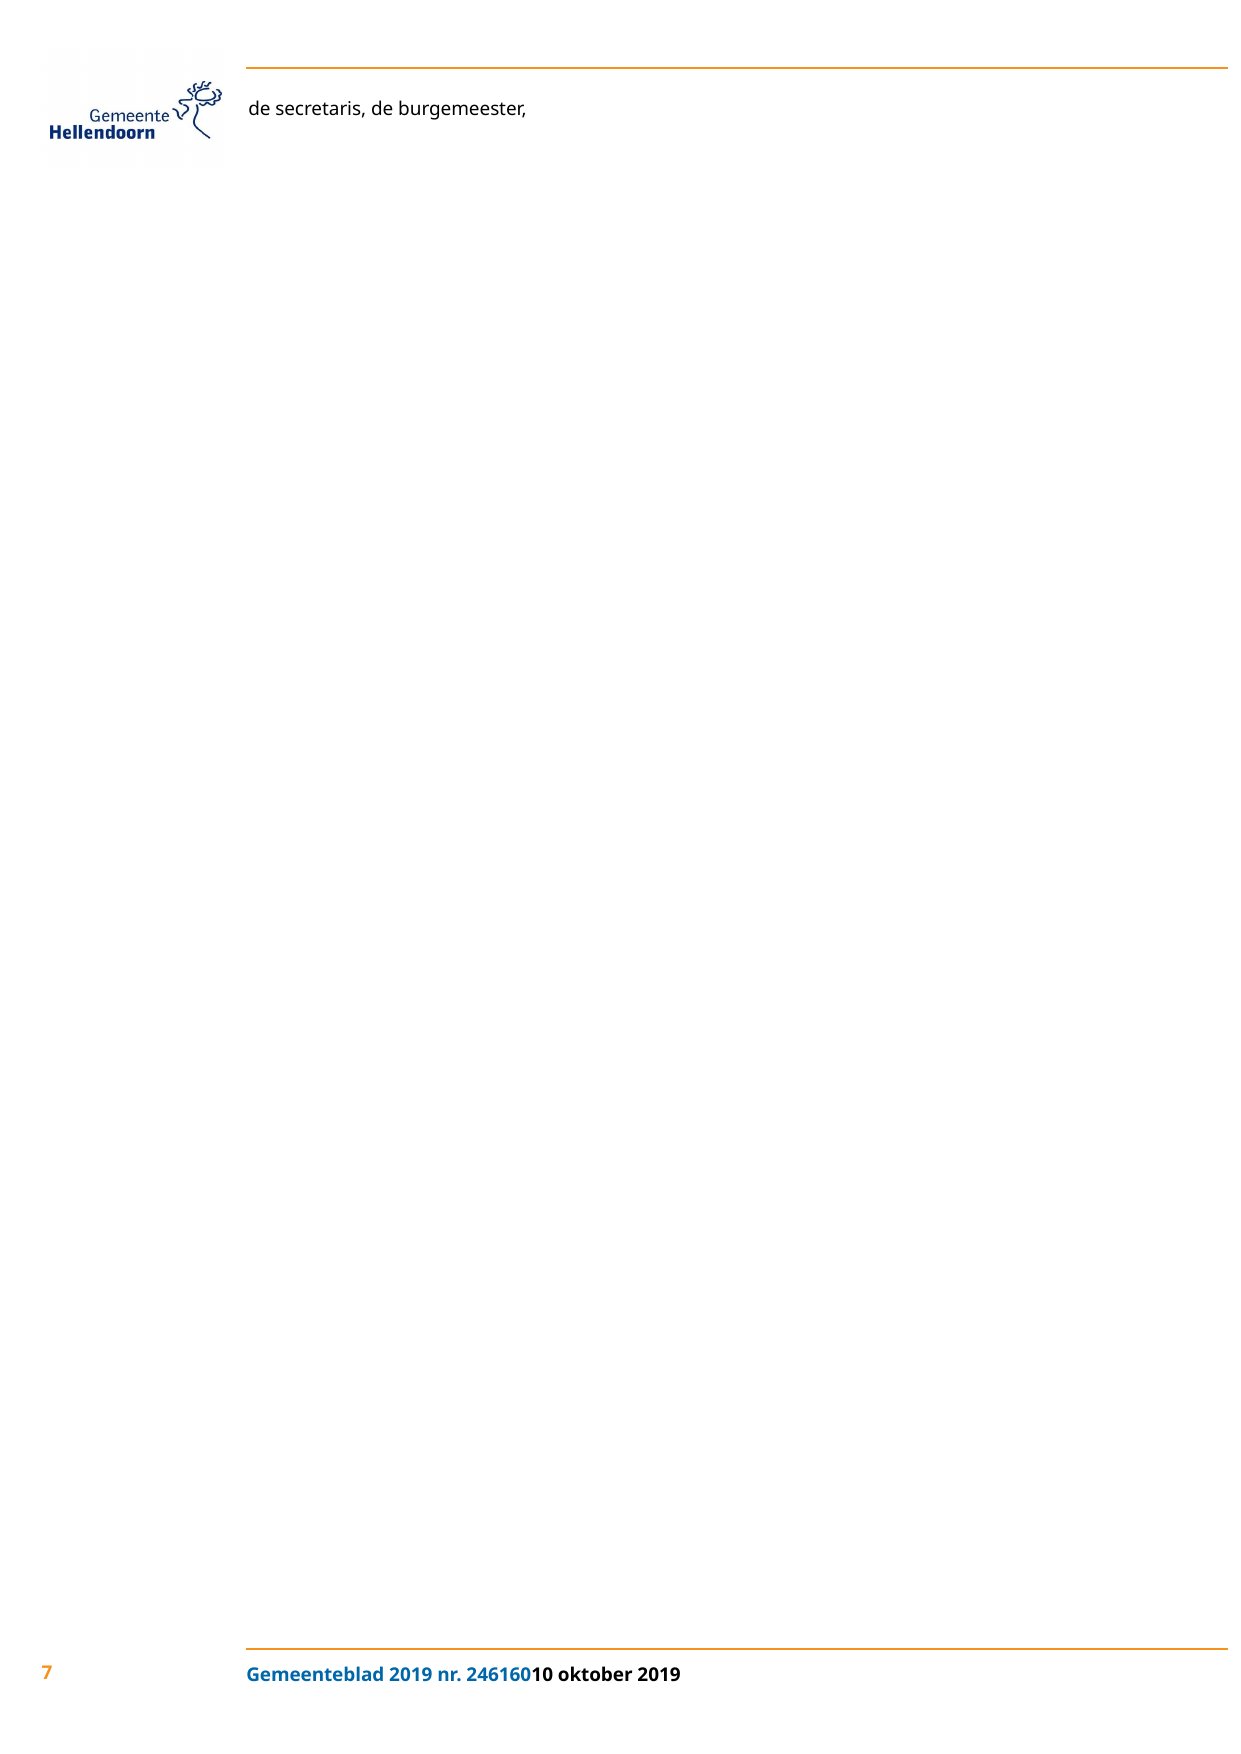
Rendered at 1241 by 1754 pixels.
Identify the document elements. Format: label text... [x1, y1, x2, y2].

picture [41, 47, 231, 172]
text de secretaris, de burgemeester, [248, 95, 1152, 121]
